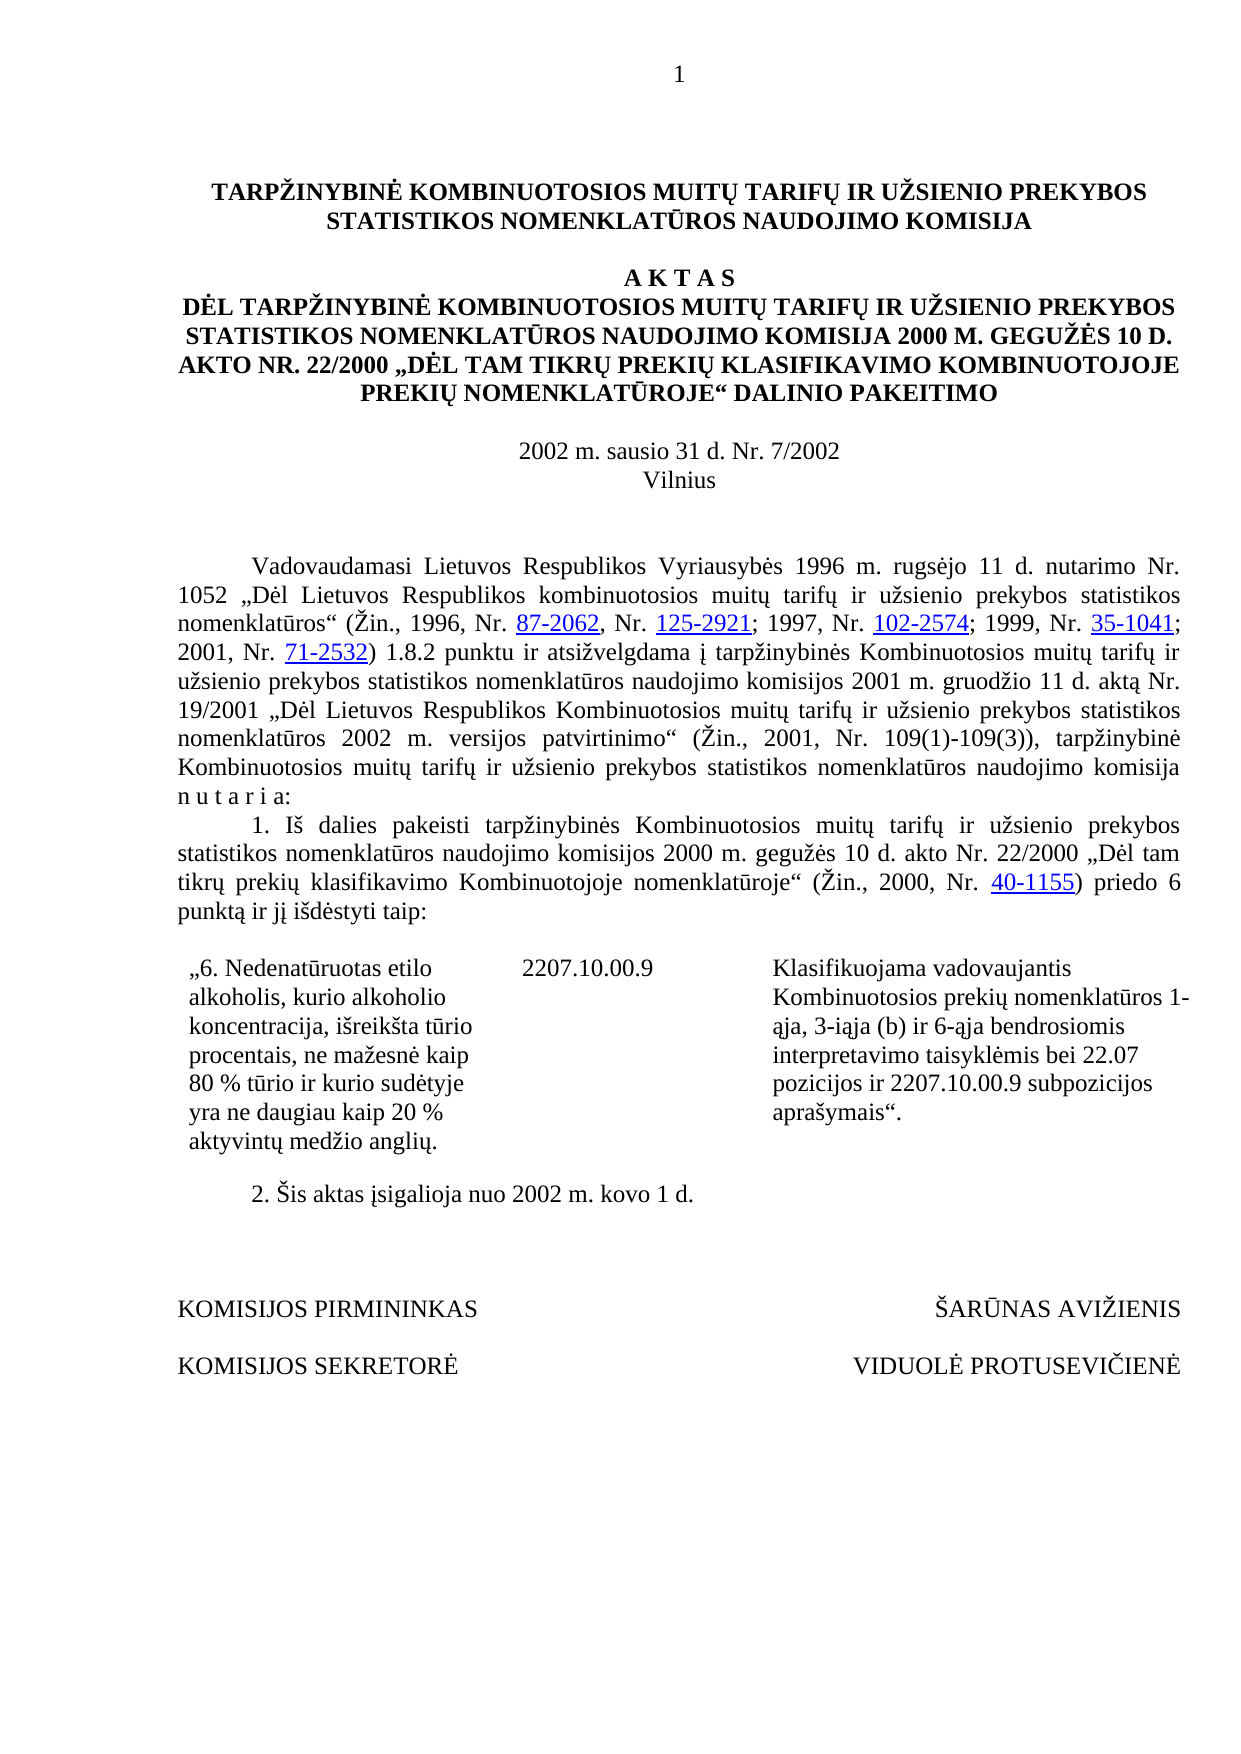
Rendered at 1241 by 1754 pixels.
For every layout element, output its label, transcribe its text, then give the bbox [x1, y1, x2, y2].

table_header 2207.10.00.9 [511, 954, 761, 1179]
text Vilnius [177, 465, 1181, 493]
text TARPŽINYBINĖ KOMBINUOTOSIOS MUITŲ TARIFŲ IR UŽSIENIO PREKYBOS STATISTIKOS NOMENKLATŪROS NAUDOJIMO KOMISIJA [177, 177, 1181, 235]
text KOMISIJOS PIRMININKAS ŠARŪNAS AVIŽIENIS [177, 1294, 1181, 1322]
table_header „6. Nedenatūruotas etilo alkoholis, kurio alkoholio koncentracija, išreikšta tūrio procentais, ne mažesnė kaip 80 % tūrio ir kurio sudėtyje yra ne daugiau kaip 20 % aktyvintų medžio anglių. [177, 954, 511, 1179]
text 2002 m. sausio 31 d. Nr. 7/2002 [177, 436, 1181, 465]
text 2. Šis aktas įsigalioja nuo 2002 m. kovo 1 d. [177, 1179, 1181, 1207]
text 1. Iš dalies pakeisti tarpžinybinės Kombinuotosios muitų tarifų ir užsienio prekybos statistikos nomenklatūros naudojimo komisijos 2000 m. gegužės 10 d. akto Nr. 22/2000 „Dėl tam tikrų prekių klasifikavimo Kombinuotojoje nomenklatūroje“ (Žin., 2000, Nr. 40-1155) priedo 6 punktą ir jį išdėstyti taip: [177, 810, 1181, 925]
text Vadovaudamasi Lietuvos Respublikos Vyriausybės 1996 m. rugsėjo 11 d. nutarimo Nr. 1052 „Dėl Lietuvos Respublikos kombinuotosios muitų tarifų ir užsienio prekybos statistikos nomenklatūros“ (Žin., 1996, Nr. 87-2062, Nr. 125-2921; 1997, Nr. 102-2574; 1999, Nr. 35-1041; 2001, Nr. 71-2532) 1.8.2 punktu ir atsižvelgdama į tarpžinybinės Kombinuotosios muitų tarifų ir užsienio prekybos statistikos nomenklatūros naudojimo komisijos 2001 m. gruodžio 11 d. aktą Nr. 19/2001 „Dėl Lietuvos Respublikos Kombinuotosios muitų tarifų ir užsienio prekybos statistikos nomenklatūros 2002 m. versijos patvirtinimo“ (Žin., 2001, Nr. 109(1)-109(3)), tarpžinybinė Kombinuotosios muitų tarifų ir užsienio prekybos statistikos nomenklatūros naudojimo komisija nutaria: [177, 551, 1181, 810]
text A K T A S [177, 263, 1181, 292]
text KOMISIJOS SEKRETORĖ VIDUOLĖ PROTUSEVIČIENĖ [177, 1351, 1181, 1380]
table_header Klasifikuojama vadovaujantis Kombinuotosios prekių nomenklatūros 1-ąja, 3-iąja (b) ir 6-ąja bendrosiomis interpretavimo taisyklėmis bei 22.07 pozicijos ir 2207.10.00.9 subpozicijos aprašymais“. [761, 954, 1204, 1179]
text DĖL TARPŽINYBINĖ KOMBINUOTOSIOS MUITŲ TARIFŲ IR UŽSIENIO PREKYBOS STATISTIKOS NOMENKLATŪROS NAUDOJIMO KOMISIJA 2000 M. GEGUŽĖS 10 D. AKTO NR. 22/2000 „DĖL TAM TIKRŲ PREKIŲ KLASIFIKAVIMO KOMBINUOTOJOJE PREKIŲ NOMENKLATŪROJE“ DALINIO PAKEITIMO [177, 292, 1181, 407]
